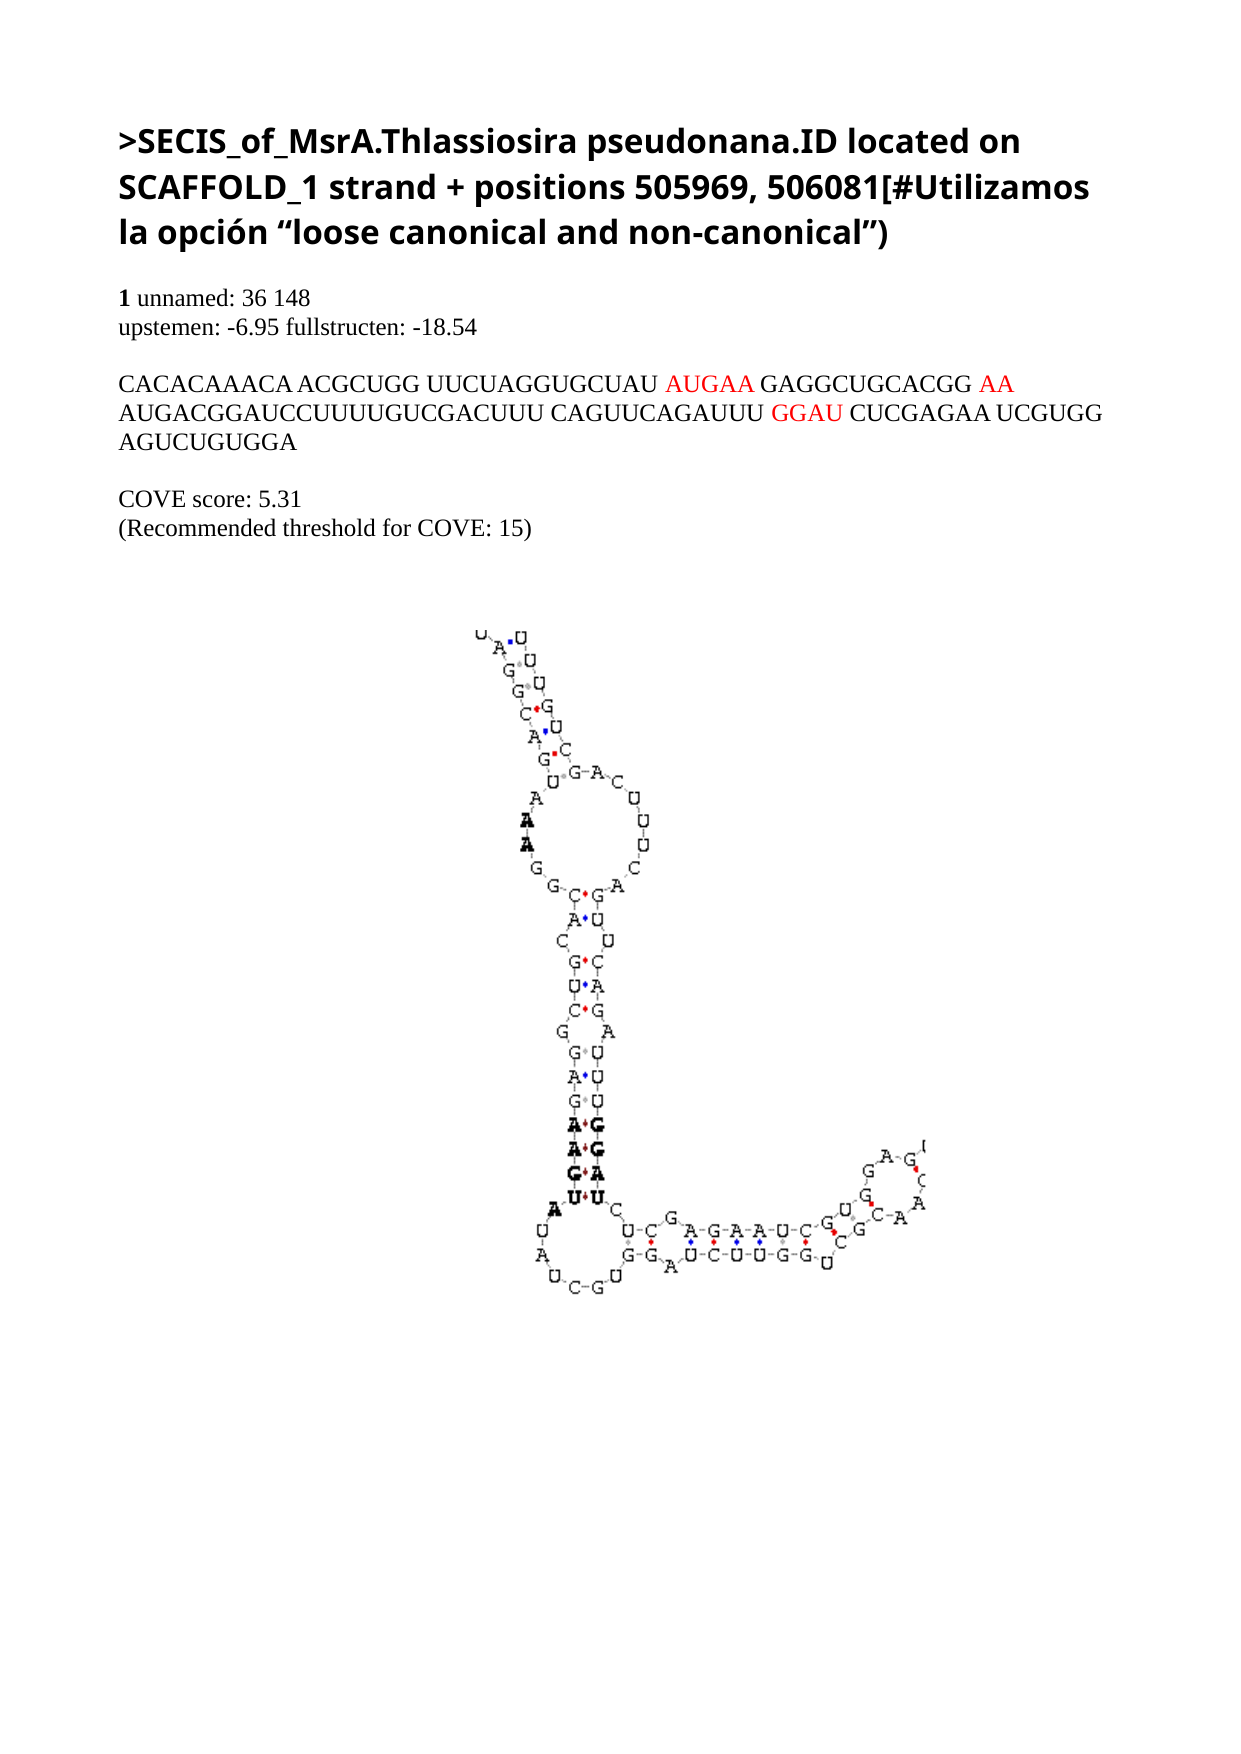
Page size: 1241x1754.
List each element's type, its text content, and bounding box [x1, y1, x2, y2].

picture [314, 630, 926, 1602]
text >SECIS_of_MsrA.Thlassiosira pseudonana.ID located on SCAFFOLD_1 strand + positions 505969, 506081[#Utilizamos la opción “loose canonical and non-canonical”) [118, 118, 1122, 254]
text 1 unnamed: 36 148 upstemen: -6.95 fullstructen: -18.54 CACACAAACA ACGCUGG UUCUAGGUGCUAU AUGAA GAGGCUGCACGG AA AUGACGGAUCCUUUUGUCGACUUU CAGUUCAGAUUU GGAU CUCGAGAA UCGUGG AGUCUGUGGA COVE score: 5.31 (Recommended threshold for COVE: 15) [118, 283, 1122, 542]
